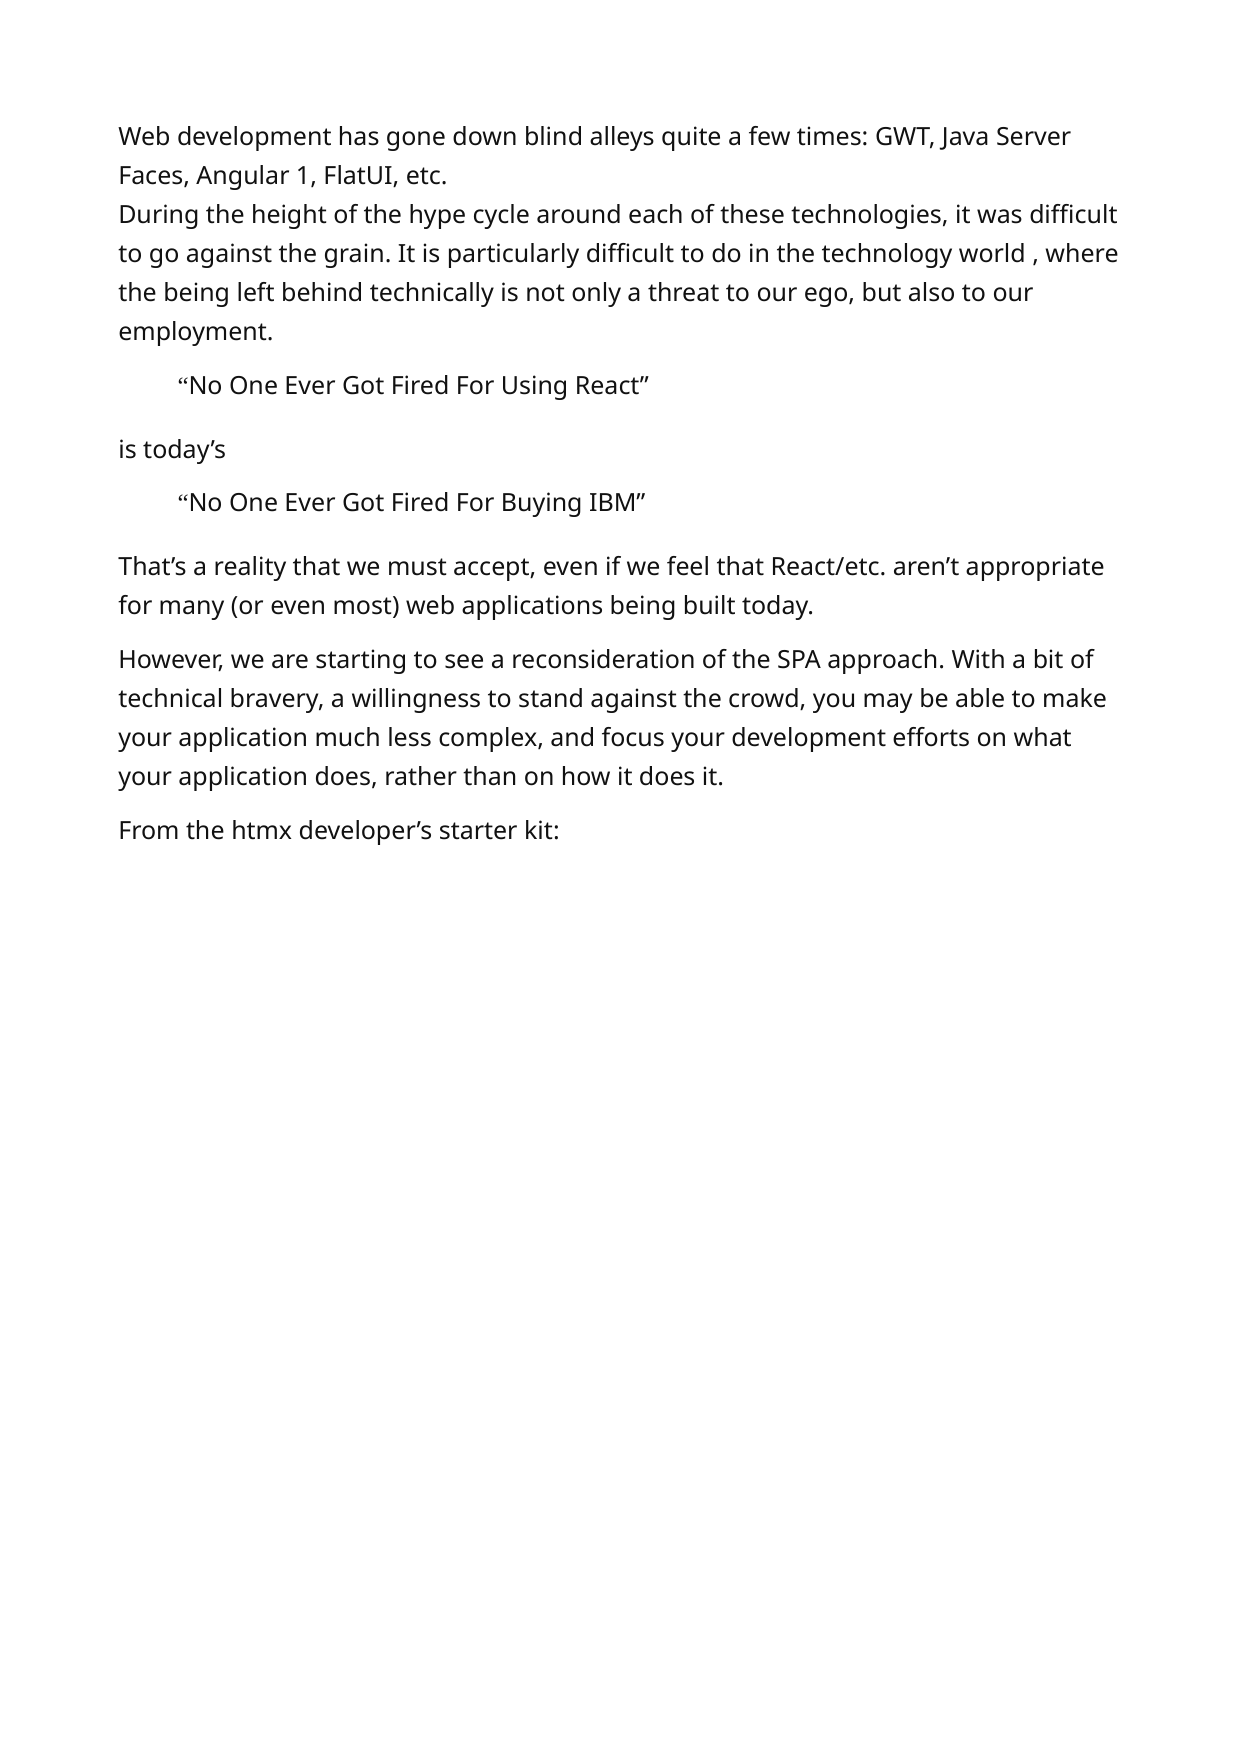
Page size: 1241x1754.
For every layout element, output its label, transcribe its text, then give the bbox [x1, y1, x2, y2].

text That’s a reality that we must accept, even if we feel that React/etc. aren’t appropriate for many (or even most) web applications being built today. [118, 548, 1122, 622]
text “No One Ever Got Fired For Using React” [177, 368, 1063, 402]
text “No One Ever Got Fired For Buying IBM” [177, 485, 1063, 519]
text Web development has gone down blind alleys quite a few times: GWT, Java Server Faces, Angular 1, FlatUI, etc. During the height of the hype cycle around each of these technologies, it was difficult to go against the grain. It is particularly difficult to do in the technology world , where the being left behind technically is not only a threat to our ego, but also to our employment. [118, 118, 1122, 348]
text From the htmx developer’s starter kit: [118, 813, 1122, 847]
text is today’s [118, 431, 1122, 465]
text However, we are starting to see a reconsideration of the SPA approach. With a bit of technical bravery, a willingness to stand against the crowd, you may be able to make your application much less complex, and focus your development efforts on what your application does, rather than on how it does it. [118, 641, 1122, 793]
